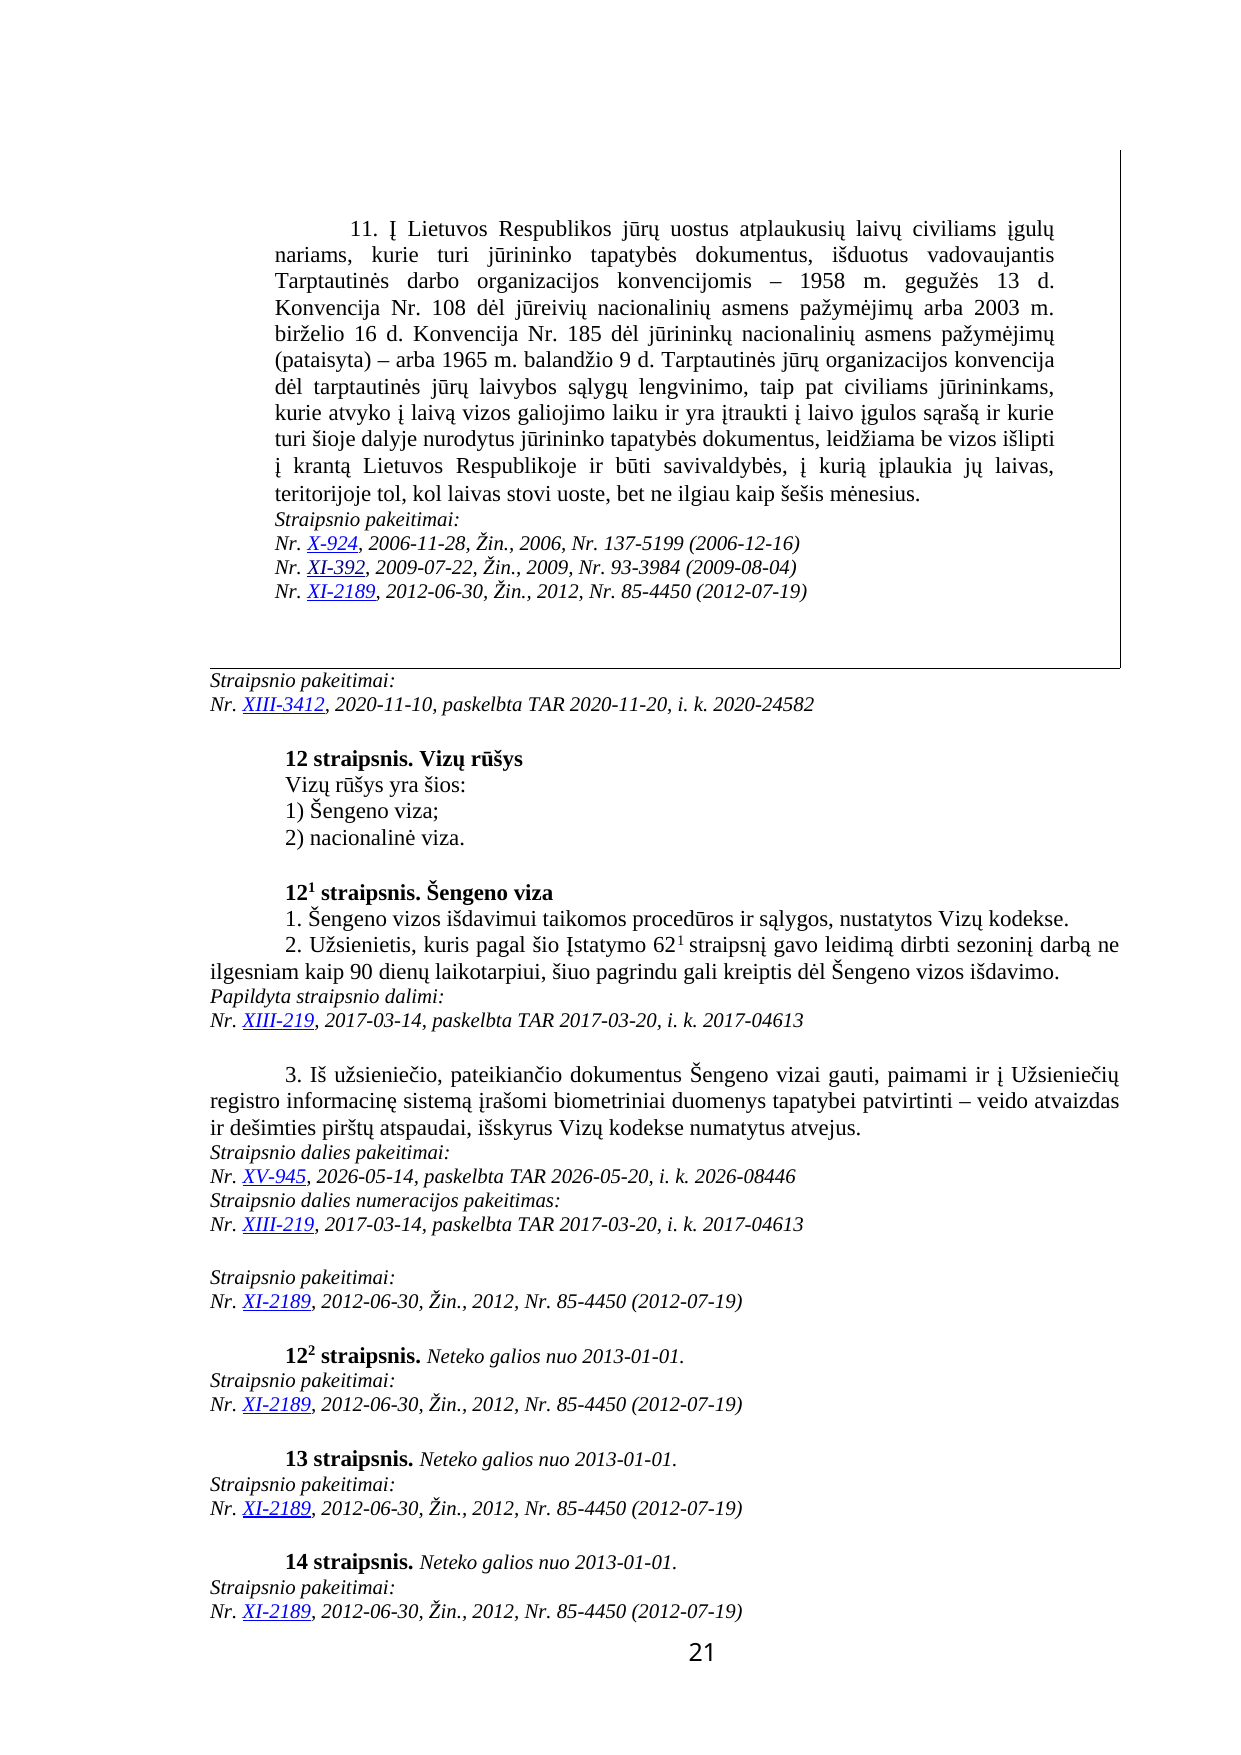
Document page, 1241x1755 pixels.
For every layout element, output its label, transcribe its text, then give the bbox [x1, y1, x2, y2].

text 14 straipsnis. Neteko galios nuo 2013-01-01. [210, 1548, 1120, 1575]
text 3. Iš užsieniečio, pateikiančio dokumentus Šengeno vizai gauti, paimami ir į Užsieniečių registro informacinę sistemą įrašomi biometriniai duomenys tapatybei patvirtinti – veido atvaizdas ir dešimties pirštų atspaudai, išskyrus Vizų kodekse numatytus atvejus. [210, 1061, 1120, 1140]
text Nr. XI-2189, 2012-06-30, Žin., 2012, Nr. 85-4450 (2012-07-19) [210, 1289, 1120, 1313]
text Nr. XI-2189, 2012-06-30, Žin., 2012, Nr. 85-4450 (2012-07-19) [210, 1392, 1120, 1416]
text 11. Į Lietuvos Respublikos jūrų uostus atplaukusių laivų civiliams įgulų nariams, kurie turi jūrininko tapatybės dokumentus, išduotus vadovaujantis Tarptautinės darbo organizacijos konvencijomis – 1958 m. gegužės 13 d. Konvencija Nr. 108 dėl jūreivių nacionalinių asmens pažymėjimų arba 2003 m. birželio 16 d. Konvencija Nr. 185 dėl jūrininkų nacionalinių asmens pažymėjimų (pataisyta) – arba 1965 m. balandžio 9 d. Tarptautinės jūrų organizacijos konvencija dėl tarptautinės jūrų laivybos sąlygų lengvinimo, taip pat civiliams jūrininkams, kurie atvyko į laivą vizos galiojimo laiku ir yra įtraukti į laivo įgulos sąrašą ir kurie turi šioje dalyje nurodytus jūrininko tapatybės dokumentus, leidžiama be vizos išlipti į krantą Lietuvos Respublikoje ir būti savivaldybės, į kurią įplaukia jų laivas, teritorijoje tol, kol laivas stovi uoste, bet ne ilgiau kaip šešis mėnesius. [210, 150, 1120, 507]
text Straipsnio dalies numeracijos pakeitimas: [210, 1188, 1120, 1212]
text Nr. XIII-3412, 2020-11-10, paskelbta TAR 2020-11-20, i. k. 2020-24582 [210, 692, 1120, 716]
text 2. Užsienietis, kuris pagal šio Įstatymo 621 straipsnį gavo leidimą dirbti sezoninį darbą ne ilgesniam kaip 90 dienų laikotarpiui, šiuo pagrindu gali kreiptis dėl Šengeno vizos išdavimo. [210, 931, 1120, 984]
text Nr. XI-2189, 2012-06-30, Žin., 2012, Nr. 85-4450 (2012-07-19) [210, 579, 1120, 668]
text 1. Šengeno vizos išdavimui taikomos procedūros ir sąlygos, nustatytos Vizų kodekse. [210, 905, 1120, 931]
text Straipsnio pakeitimai: [210, 1472, 1120, 1496]
text Straipsnio pakeitimai: [210, 507, 1120, 531]
text Nr. XIII-219, 2017-03-14, paskelbta TAR 2017-03-20, i. k. 2017-04613 [210, 1008, 1120, 1032]
text Nr. XI-2189, 2012-06-30, Žin., 2012, Nr. 85-4450 (2012-07-19) [210, 1599, 1120, 1623]
text 13 straipsnis. Neteko galios nuo 2013-01-01. [210, 1445, 1120, 1472]
text 2) nacionalinė viza. [210, 824, 1120, 850]
text 122 straipsnis. Neteko galios nuo 2013-01-01. [210, 1342, 1120, 1368]
text Papildyta straipsnio dalimi: [210, 984, 1120, 1008]
text 121 straipsnis. Šengeno viza [210, 879, 1120, 905]
text Nr. XIII-219, 2017-03-14, paskelbta TAR 2017-03-20, i. k. 2017-04613 [210, 1212, 1120, 1236]
text Nr. XV-945, 2026-05-14, paskelbta TAR 2026-05-20, i. k. 2026-08446 [210, 1164, 1120, 1188]
text Nr. XI-2189, 2012-06-30, Žin., 2012, Nr. 85-4450 (2012-07-19) [210, 1496, 1120, 1520]
text Straipsnio dalies pakeitimai: [210, 1140, 1120, 1164]
text 1) Šengeno viza; [210, 797, 1120, 824]
text Straipsnio pakeitimai: [210, 1368, 1120, 1392]
text Nr. X-924, 2006-11-28, Žin., 2006, Nr. 137-5199 (2006-12-16) [210, 531, 1120, 555]
text Straipsnio pakeitimai: [210, 1265, 1120, 1289]
text Straipsnio pakeitimai: [210, 1575, 1120, 1599]
text Nr. XI-392, 2009-07-22, Žin., 2009, Nr. 93-3984 (2009-08-04) [210, 555, 1120, 579]
text 12 straipsnis. Vizų rūšys [210, 744, 1120, 771]
text Vizų rūšys yra šios: [210, 771, 1120, 797]
text Straipsnio pakeitimai: [210, 668, 1120, 692]
